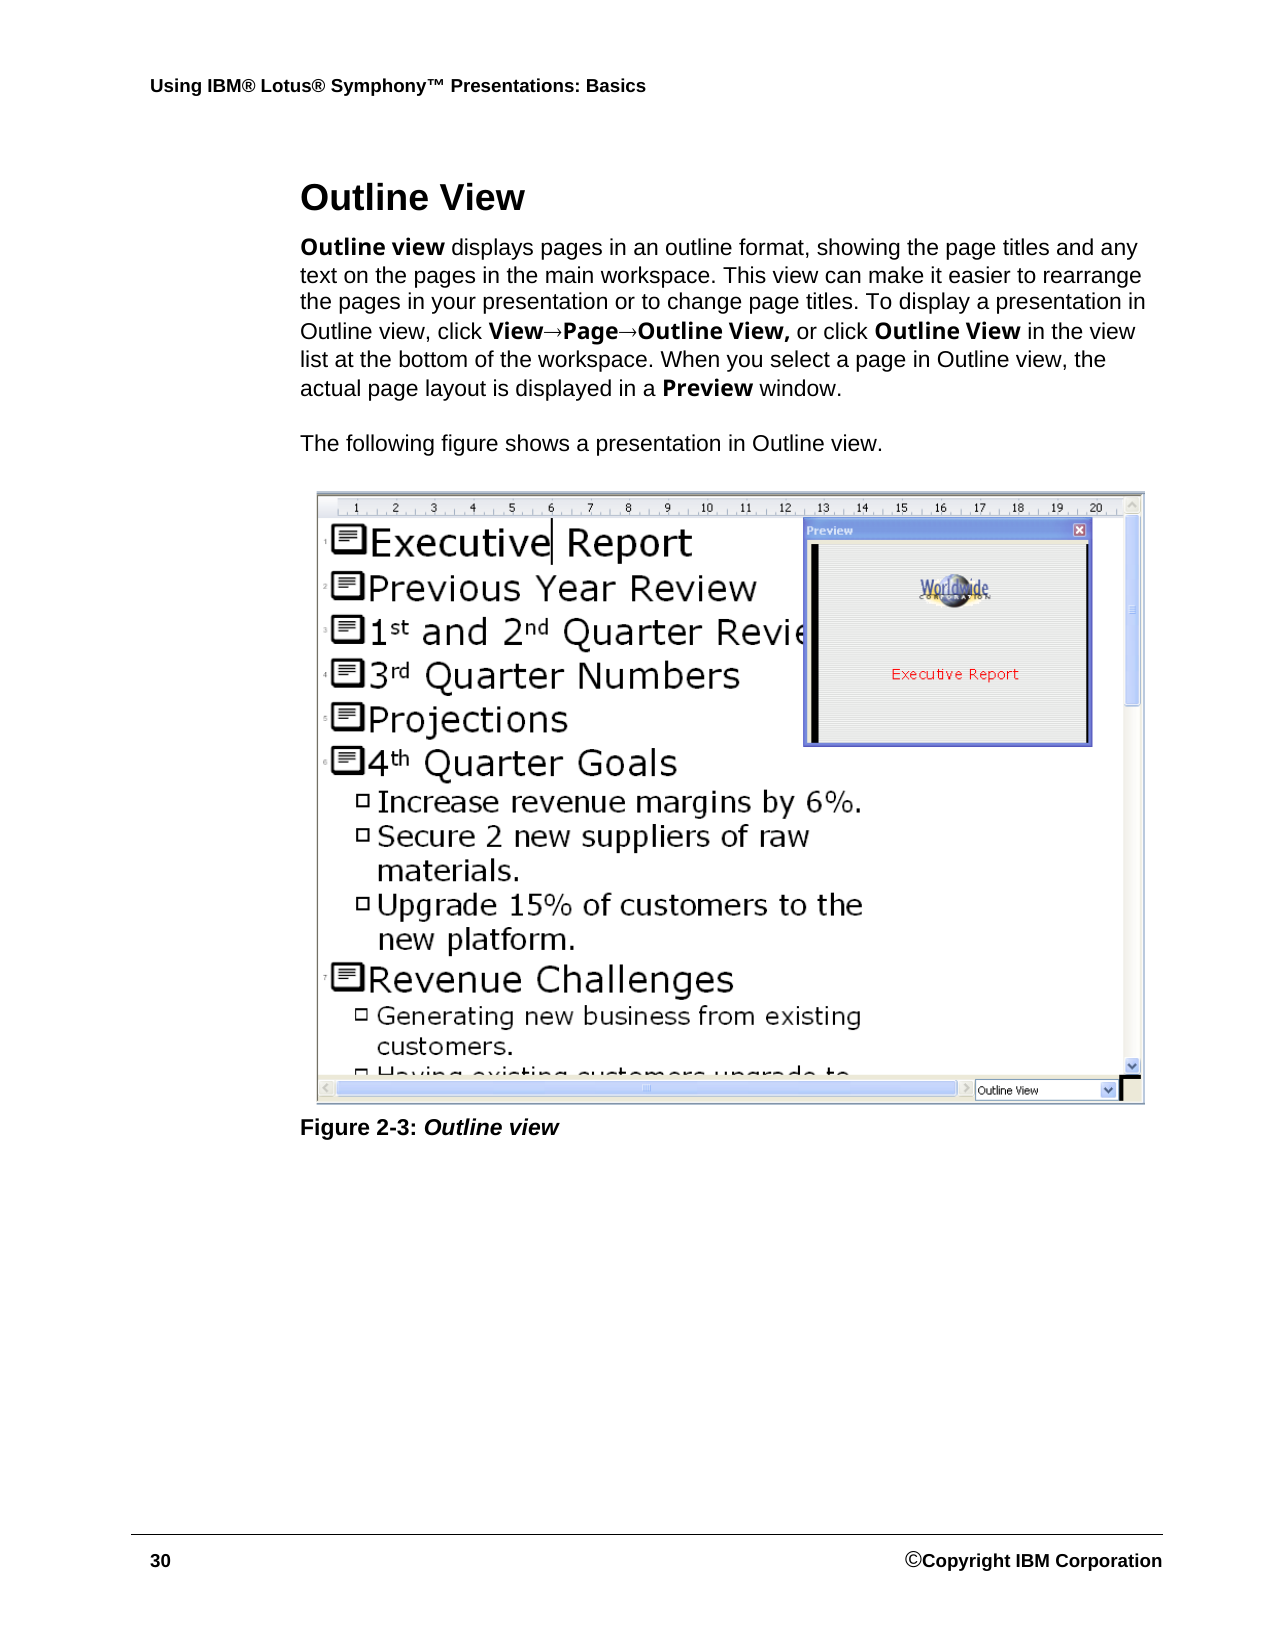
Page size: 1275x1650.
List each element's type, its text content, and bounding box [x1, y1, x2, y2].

text The following figure shows a presentation in Outline view. [300, 430, 1162, 456]
picture [316, 491, 1145, 1105]
text Figure 2-3: Outline view [300, 1114, 1162, 1140]
subtitle Outline View [300, 175, 1162, 218]
text Outline view displays pages in an outline format, showing the page titles and any text on the pages in the main workspace. This view can make it easier to rearrange the pages in your presentation or to change page titles. To display a presentation in Outline view, click ViewPageOutline View, or click Outline View in the view list at the bottom of the workspace. When you select a page in Outline view, the actual page layout is displayed in a Preview window. [300, 231, 1162, 403]
